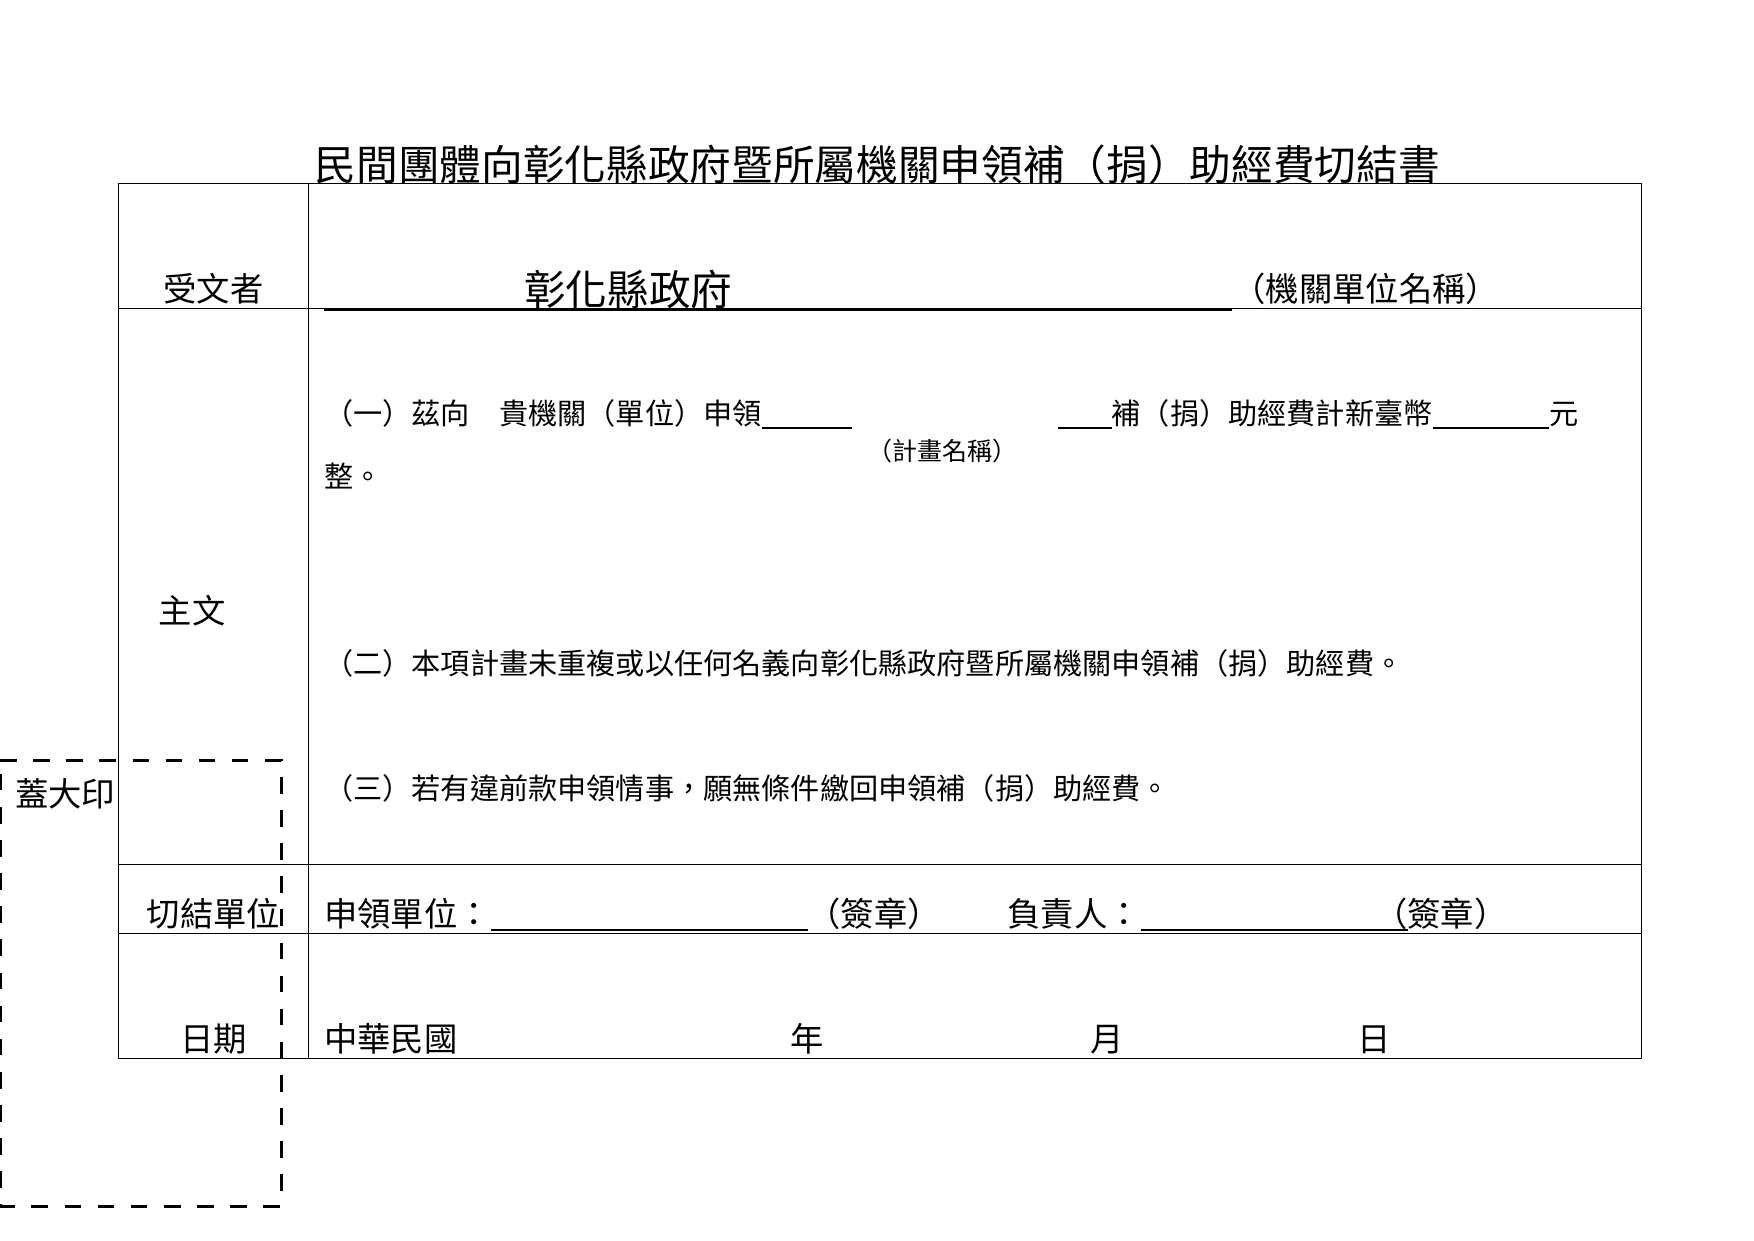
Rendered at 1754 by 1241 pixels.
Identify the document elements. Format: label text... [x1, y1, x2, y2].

table_header 受文者 [119, 184, 308, 308]
table_cell 申領單位： （簽章） 負責人： （簽章） [309, 865, 1641, 933]
table_cell 中華民國 年 月 日 [309, 934, 1641, 1058]
table_header 彰化縣政府 （機關單位名稱） [309, 184, 1641, 308]
table_cell 切結單位 [281, 865, 308, 933]
text 民間團體向彰化縣政府暨所屬機關申領補（捐）助經費切結書 [118, 120, 1636, 183]
table_cell 主文 [119, 309, 308, 864]
table_cell 日期 [281, 934, 308, 1058]
table_cell （一）茲向 貴機關（單位）申領 補（捐）助經費計新臺幣 元整。 （二）本項計畫未重複或以任何名義向彰化縣政府暨所屬機關申領補（捐）助經費。 （三）若有違前款申領情事，願無條件繳回申領補（捐）助經費。 [309, 309, 1641, 864]
